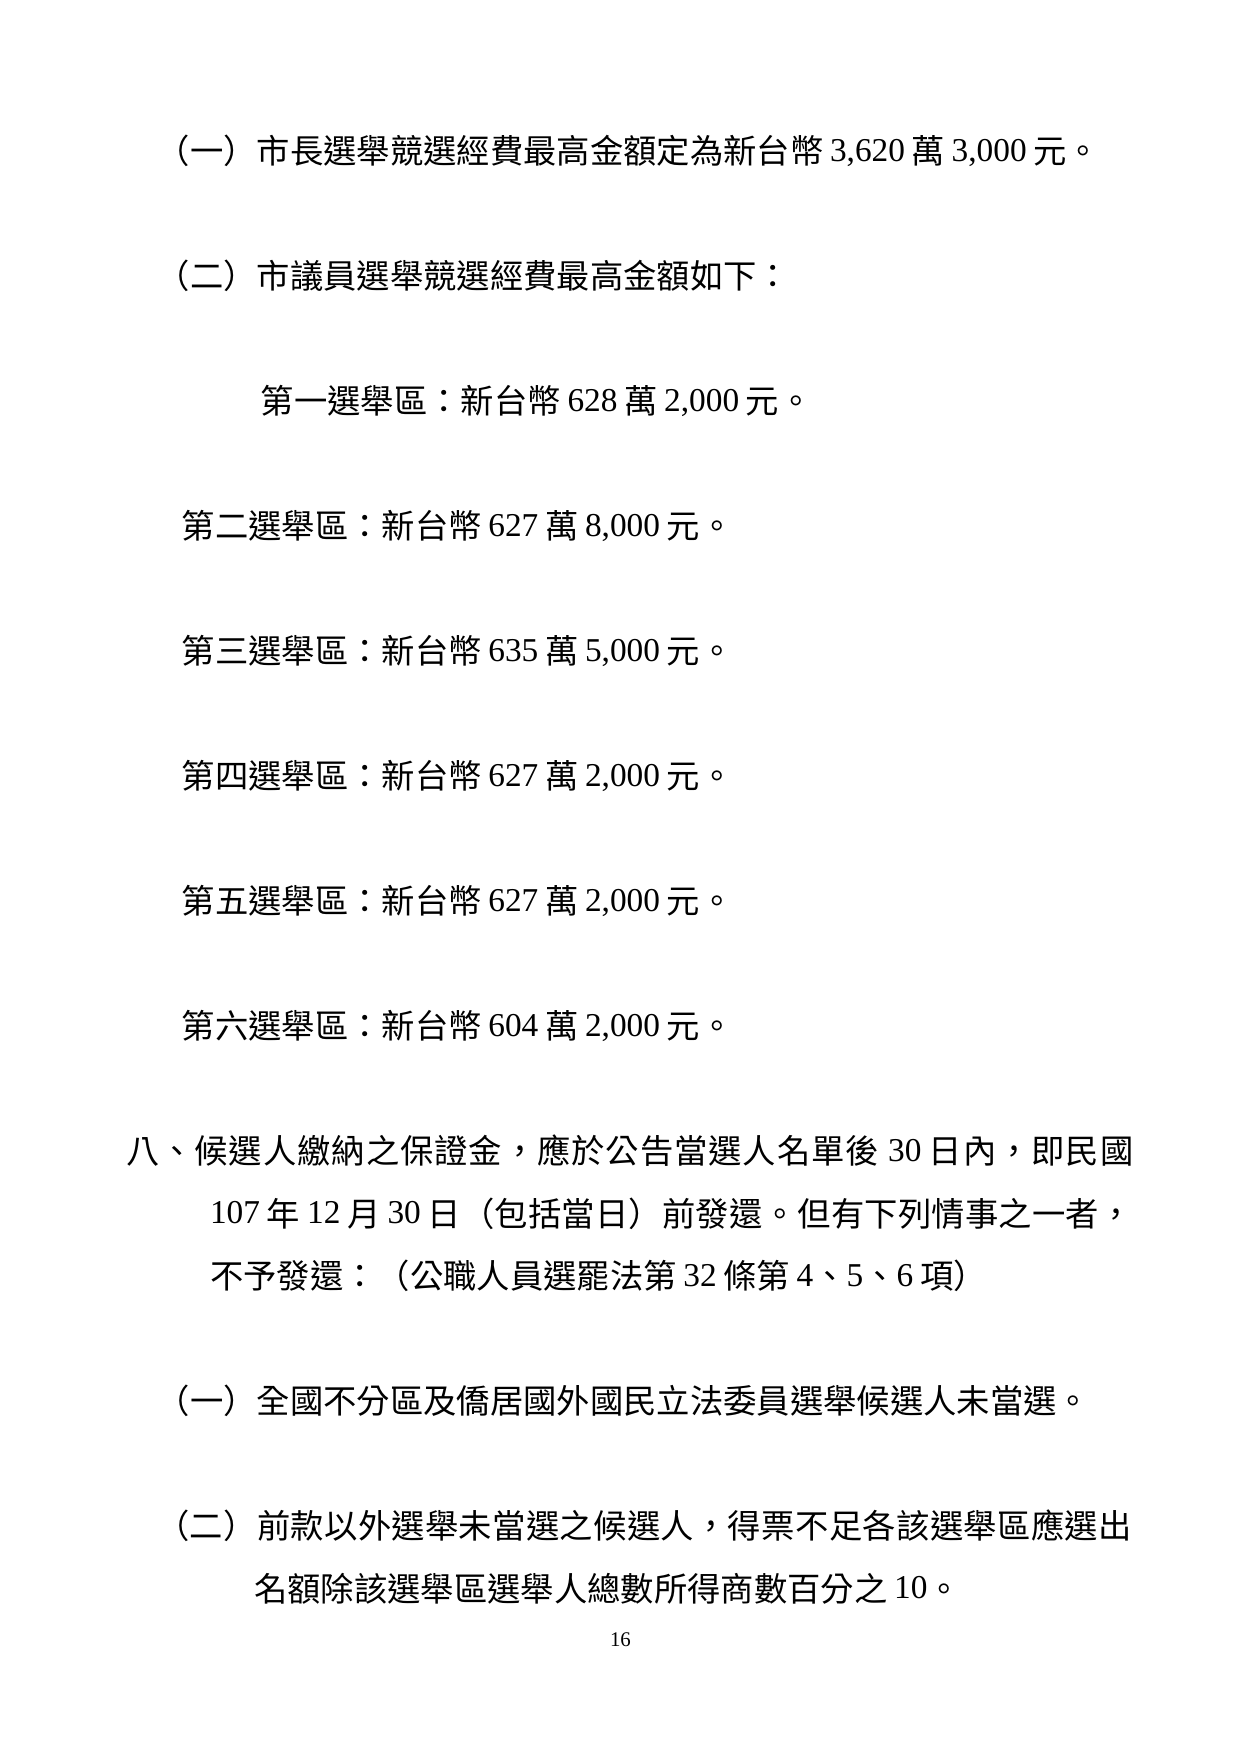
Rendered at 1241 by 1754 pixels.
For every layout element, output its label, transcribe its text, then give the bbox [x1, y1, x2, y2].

text （二）前款以外選舉未當選之候選人，得票不足各該選舉區應選出名額除該選舉區選舉人總數所得商數百分之10。 [156, 1483, 1134, 1608]
text （二）市議員選舉競選經費最高金額如下： [106, 233, 1134, 295]
text 第二選舉區：新台幣627萬8,000元。 [106, 483, 1134, 545]
text 第五選舉區：新台幣627萬2,000元。 [106, 858, 1134, 920]
text （一）市長選舉競選經費最高金額定為新台幣3,620萬3,000元。 [156, 108, 1134, 170]
text 第三選舉區：新台幣635萬5,000元。 [106, 608, 1134, 670]
text 第四選舉區：新台幣627萬2,000元。 [106, 733, 1134, 795]
text 第一選舉區：新台幣628萬2,000元。 [194, 358, 1134, 420]
text 第六選舉區：新台幣604萬2,000元。 [106, 983, 1134, 1045]
text （一）全國不分區及僑居國外國民立法委員選舉候選人未當選。 [156, 1358, 1134, 1420]
text 八、候選人繳納之保證金，應於公告當選人名單後30日內，即民國107年12月30日（包括當日）前發還。但有下列情事之一者，不予發還：（公職人員選罷法第32條第4、5、6項） [106, 1108, 1134, 1295]
